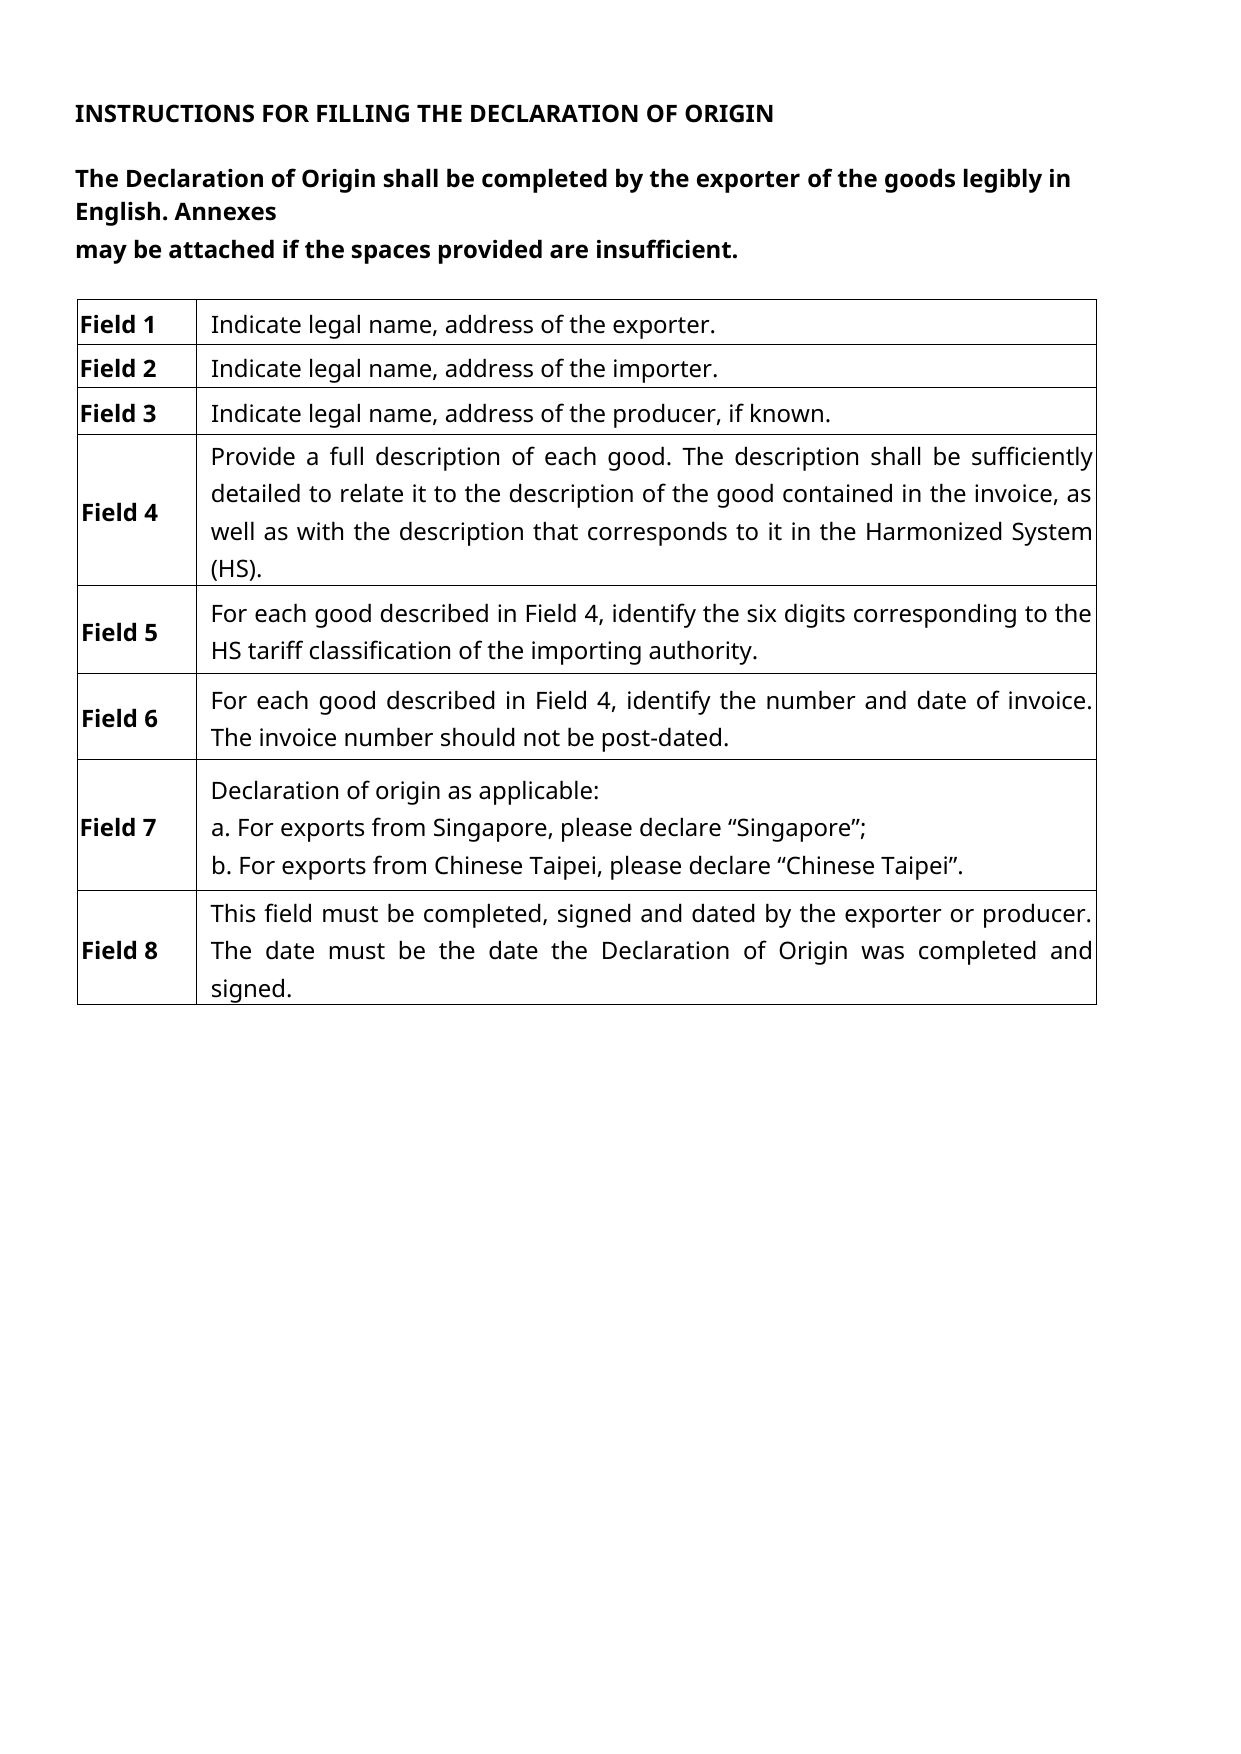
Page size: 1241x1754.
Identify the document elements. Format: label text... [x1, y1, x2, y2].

table_cell For each good described in Field 4, identify the six digits corresponding to the HS tariff classification of the importing authority. [197, 586, 1096, 673]
table_cell Field 4 [78, 435, 196, 585]
table_cell Field 6 [78, 674, 196, 759]
table_cell Field 3 [78, 388, 196, 434]
table_cell Field 8 [78, 891, 196, 1004]
table_cell Field 2 [78, 345, 196, 387]
table_header Indicate legal name, address of the exporter. [197, 300, 1096, 343]
table_header Field 1 [78, 300, 196, 343]
text INSTRUCTIONS FOR FILLING THE DECLARATION OF ORIGIN [75, 97, 1165, 129]
table_cell Provide a full description of each good. The description shall be sufficiently detailed to relate it to the description of the good contained in the invoice, as well as with the description that corresponds to it in the Harmonized System (HS). [197, 435, 1096, 585]
text may be attached if the spaces provided are insufficient. [75, 227, 1165, 267]
table_cell This field must be completed, signed and dated by the exporter or producer. The date must be the date the Declaration of Origin was completed and signed. [197, 891, 1096, 1004]
table_cell Declaration of origin as applicable: a. For exports from Singapore, please declare “Singapore”; b. For exports from Chinese Taipei, please declare “Chinese Taipei”. [197, 760, 1096, 890]
table_cell Field 5 [78, 586, 196, 673]
table_cell For each good described in Field 4, identify the number and date of invoice. The invoice number should not be post-dated. [197, 674, 1096, 759]
text The Declaration of Origin shall be completed by the exporter of the goods legibly in English. Annexes [75, 162, 1165, 227]
table_cell Indicate legal name, address of the importer. [197, 345, 1096, 387]
table_cell Indicate legal name, address of the producer, if known. [197, 388, 1096, 434]
table_cell Field 7 [78, 760, 196, 890]
